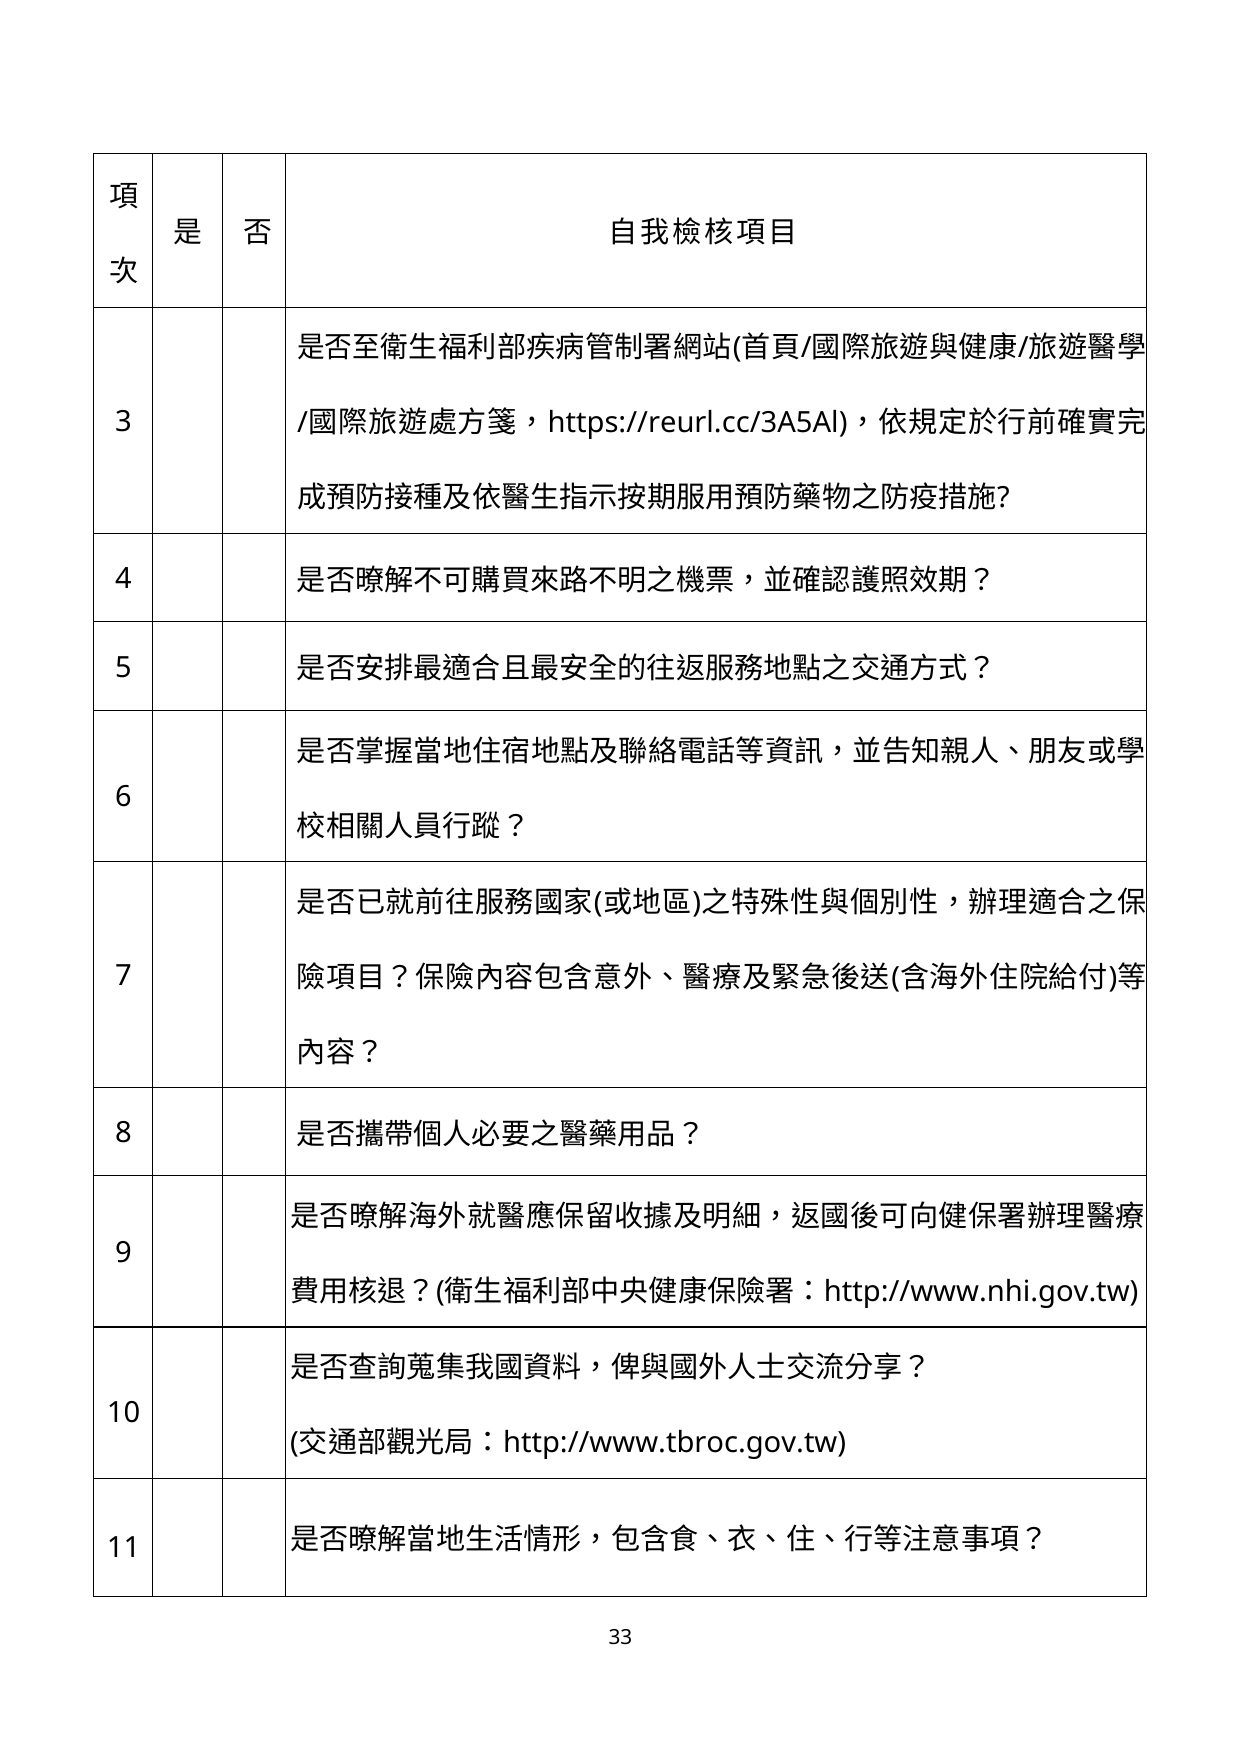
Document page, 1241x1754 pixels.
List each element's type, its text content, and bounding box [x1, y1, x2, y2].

table_cell [223, 308, 285, 533]
table_cell 是否至衛生福利部疾病管制署網站(首頁/國際旅遊與健康/旅遊醫學/國際旅遊處方箋，https://reurl.cc/3A5Al)，依規定於行前確實完成預防接種及依醫生指示按期服用預防藥物之防疫措施? [286, 308, 1146, 533]
table_cell [153, 534, 222, 621]
table_cell [223, 622, 285, 710]
table_cell [223, 1088, 285, 1175]
table_cell 是否暸解不可購買來路不明之機票，並確認護照效期？ [286, 534, 1146, 621]
table_cell [153, 1176, 222, 1326]
table_header 項次 [94, 154, 152, 307]
table_cell 6 [94, 711, 152, 861]
table_header 否 [223, 154, 285, 307]
table_cell [153, 862, 222, 1087]
table_cell [153, 1479, 222, 1596]
table_cell 是否已就前往服務國家(或地區)之特殊性與個別性，辦理適合之保險項目？保險內容包含意外、醫療及緊急後送(含海外住院給付)等內容？ [286, 862, 1146, 1087]
table_cell 是否暸解當地生活情形，包含食、衣、住、行等注意事項？ [286, 1479, 1146, 1596]
table_cell [223, 1176, 285, 1326]
table_cell 是否掌握當地住宿地點及聯絡電話等資訊，並告知親人、朋友或學校相關人員行蹤？ [286, 711, 1146, 861]
table_cell [223, 534, 285, 621]
table_cell 是否暸解海外就醫應保留收據及明細，返國後可向健保署辦理醫療費用核退？(衛生福利部中央健康保險署：http://www.nhi.gov.tw) [286, 1176, 1146, 1326]
table_cell 10 [94, 1328, 152, 1477]
table_cell [153, 1088, 222, 1175]
table_cell 是否攜帶個人必要之醫藥用品？ [286, 1088, 1146, 1175]
table_cell 8 [94, 1088, 152, 1175]
table_cell 4 [94, 534, 152, 621]
table_cell [223, 862, 285, 1087]
table_cell 是否查詢蒐集我國資料，俾與國外人士交流分享？ (交通部觀光局：http://www.tbroc.gov.tw) [286, 1328, 1146, 1477]
table_cell [153, 308, 222, 533]
table_header 是 [153, 154, 222, 307]
table_cell [223, 1479, 285, 1596]
table_cell 11 [94, 1479, 152, 1596]
table_cell [223, 711, 285, 861]
table_cell 3 [94, 308, 152, 533]
table_cell 9 [94, 1176, 152, 1326]
table_header 自我檢核項目 [286, 154, 1146, 307]
table_cell 5 [94, 622, 152, 710]
table_cell 是否安排最適合且最安全的往返服務地點之交通方式？ [286, 622, 1146, 710]
table_cell [153, 711, 222, 861]
table_cell [223, 1328, 285, 1477]
table_cell [153, 1328, 222, 1477]
table_cell 7 [94, 862, 152, 1087]
table_cell [153, 622, 222, 710]
